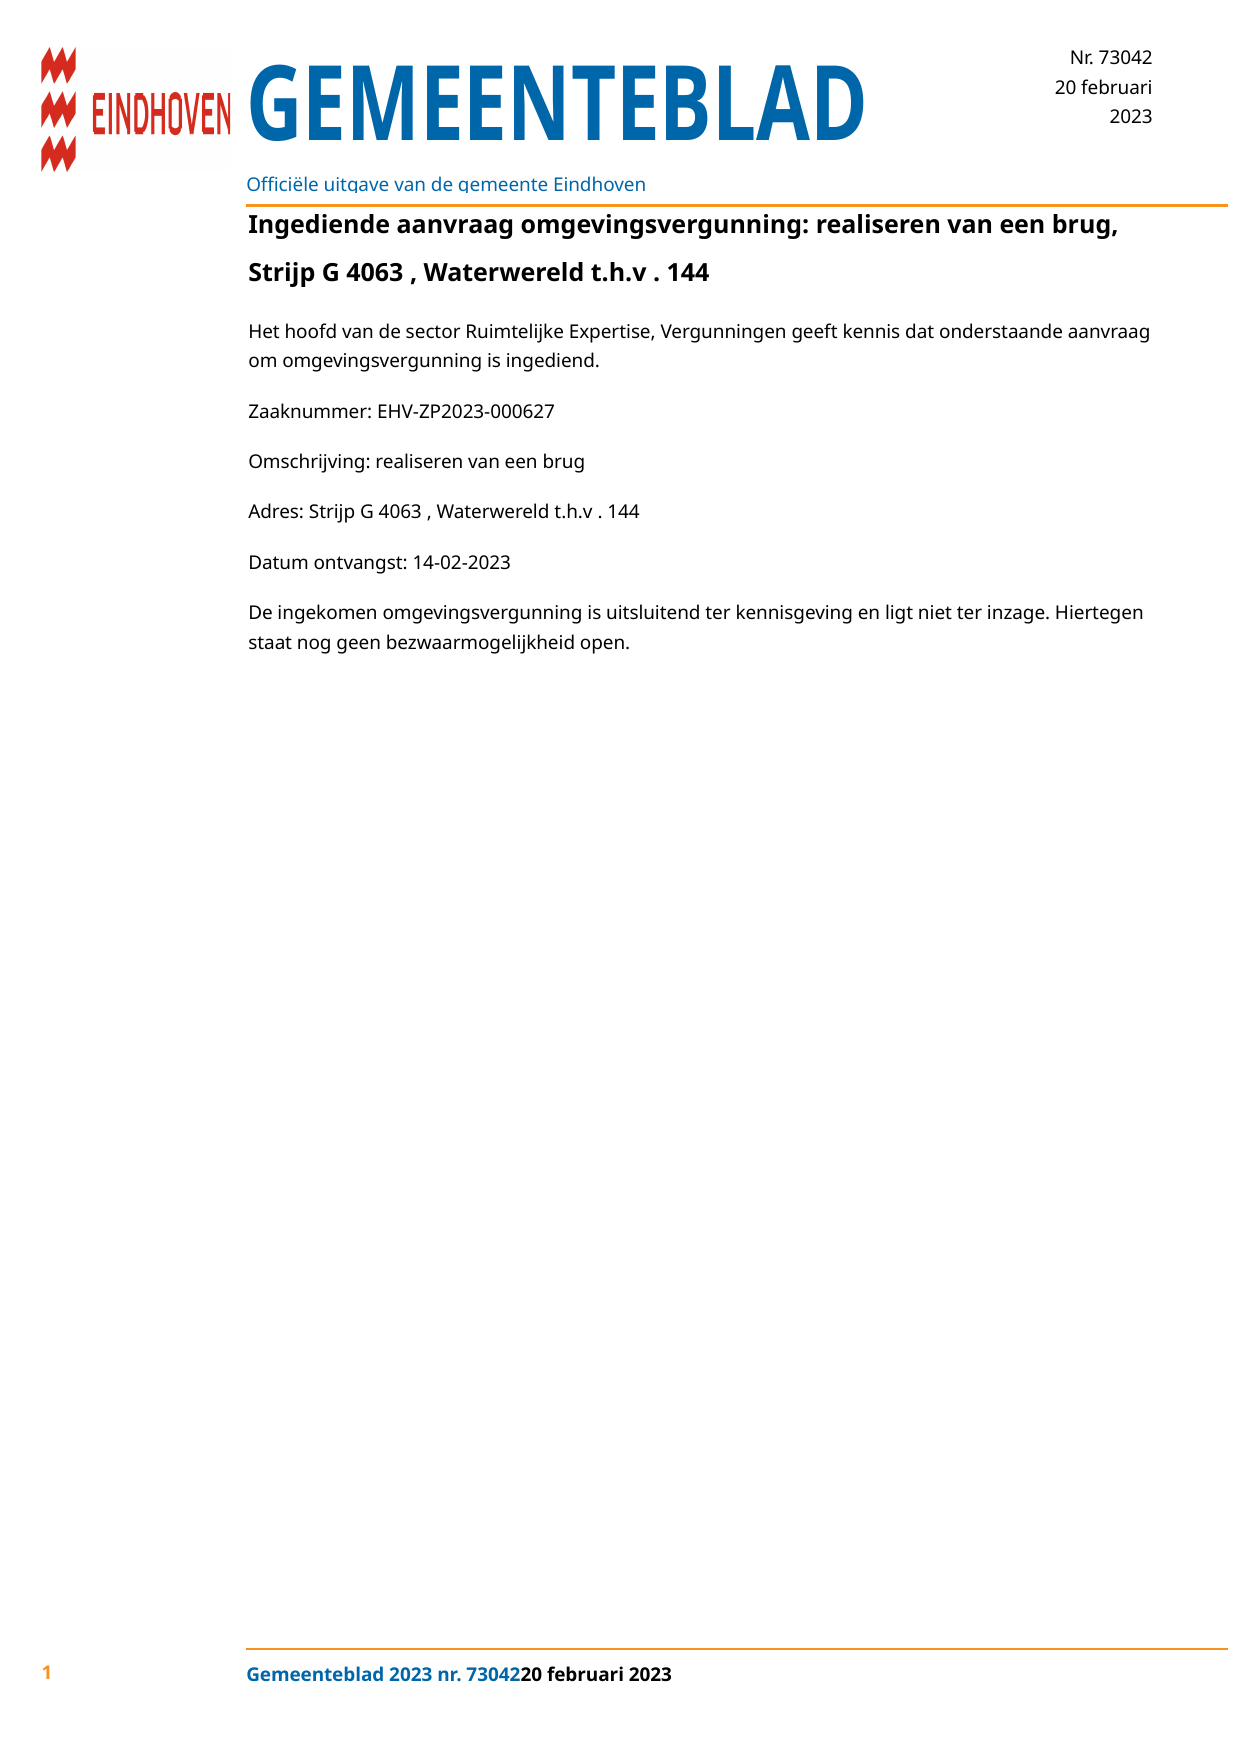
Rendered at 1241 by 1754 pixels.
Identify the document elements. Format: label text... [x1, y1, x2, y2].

picture [41, 47, 231, 172]
text Omschrijving: realiseren van een brug [248, 448, 1152, 474]
text Zaaknummer: EHV-ZP2023-000627 [248, 398, 1152, 424]
text Het hoofd van de sector Ruimtelijke Expertise, Vergunningen geeft kennis dat onderstaande aanvraag om omgevingsvergunning is ingediend. [248, 318, 1152, 373]
text Ingediende aanvraag omgevingsvergunning: realiseren van een brug, Strijp G 4063 , Waterwereld t.h.v . 144 [248, 207, 1152, 288]
text Datum ontvangst: 14-02-2023 [248, 549, 1152, 575]
text Adres: Strijp G 4063 , Waterwereld t.h.v . 144 [248, 499, 1152, 524]
text De ingekomen omgevingsvergunning is uitsluitend ter kennisgeving en ligt niet ter inzage. Hiertegen staat nog geen bezwaarmogelijkheid open. [248, 599, 1152, 655]
